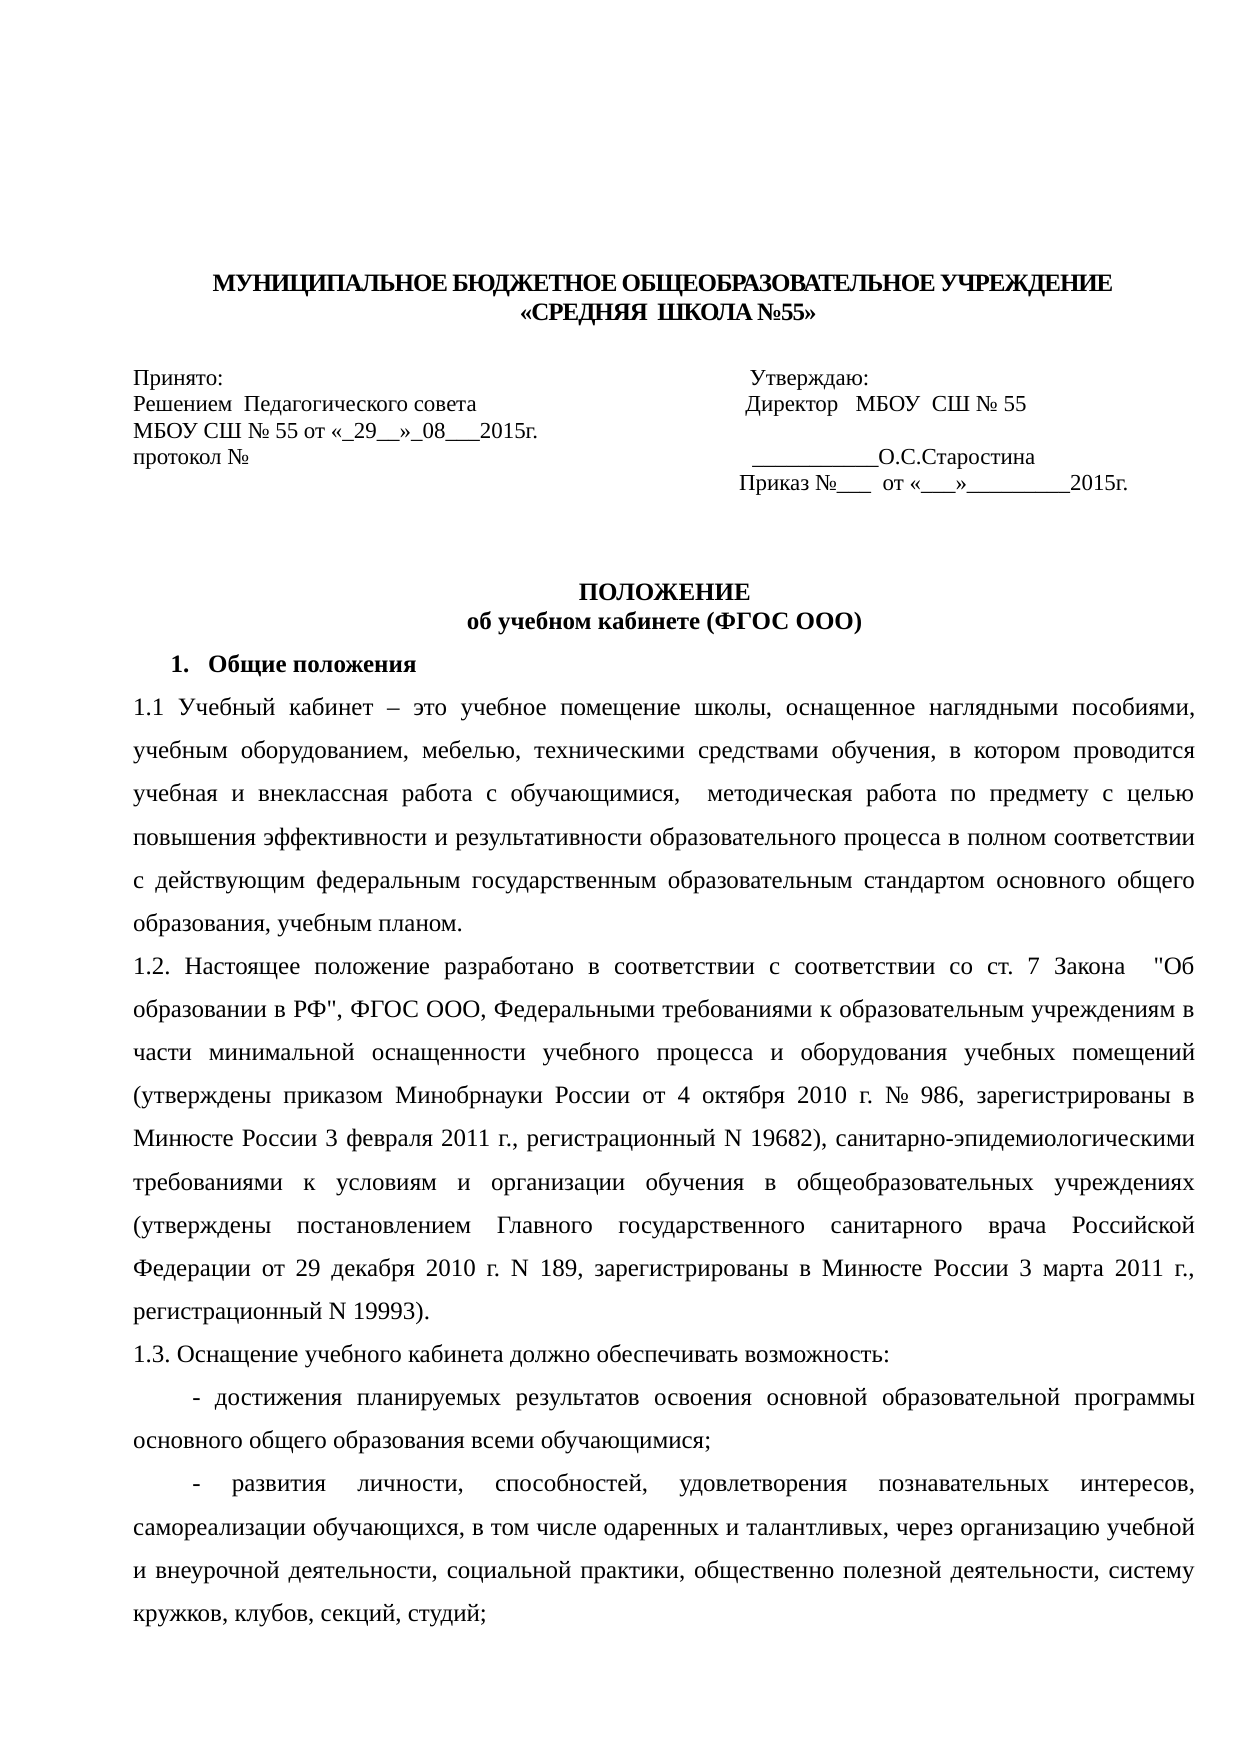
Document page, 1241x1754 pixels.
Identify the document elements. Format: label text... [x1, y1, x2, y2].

text Решением Педагогического совета Директор МБОУ СШ № 55 [133, 390, 1196, 417]
text - развития личности, способностей, удовлетворения познавательных интересов, самореализации обучающихся, в том числе одаренных и талантливых, через организацию учебной и внеурочной деятельности, социальной практики, общественно полезной деятельности, систему кружков, клубов, секций, студий; [133, 1468, 1196, 1627]
text МУНИЦИПАЛЬНОЕ БЮДЖЕТНОЕ ОБЩЕОБРАЗОВАТЕЛЬНОЕ УЧРЕЖДЕНИЕ [136, 268, 1196, 297]
text «СРЕДНЯЯ ШКОЛА №55» [136, 297, 1196, 326]
text протокол № ___________О.С.Старостина [133, 443, 1196, 469]
text МБОУ СШ № 55 от «_29__»_08___2015г. [133, 417, 1196, 443]
text Принято: Утверждаю: [133, 364, 1196, 390]
text Приказ №___ от «___»_________2015г. [133, 469, 1196, 496]
text 1.1 Учебный кабинет – это учебное помещение школы, оснащенное наглядными пособиями, учебным оборудованием, мебелью, техническими средствами обучения, в котором проводится учебная и внеклассная работа с обучающимися, методическая работа по предмету с целью повышения эффективности и результативности образовательного процесса в полном соответствии с действующим федеральным государственным образовательным стандартом основного общего образования, учебным планом. [133, 692, 1196, 937]
text ПОЛОЖЕНИЕ [133, 577, 1196, 606]
list Общие положения [170, 649, 1196, 678]
text 1.3. Оснащение учебного кабинета должно обеспечивать возможность: [133, 1339, 1196, 1368]
text 1.2. Настоящее положение разработано в соответствии с соответствии со ст. 7 Закона "Об образовании в РФ", ФГОС ООО, Федеральными требованиями к образовательным учреждениям в части минимальной оснащенности учебного процесса и оборудования учебных помещений (утверждены приказом Минобрнауки России от 4 октября 2010 г. № 986, зарегистрированы в Минюсте России 3 февраля 2011 г., регистрационный N 19682), санитарно-эпидемиологическими требованиями к условиям и организации обучения в общеобразовательных учреждениях (утверждены постановлением Главного государственного санитарного врача Российской Федерации от 29 декабря 2010 г. N 189, зарегистрированы в Минюсте России 3 марта 2011 г., регистрационный N 19993). [133, 951, 1196, 1325]
text об учебном кабинете (ФГОС ООО) [133, 606, 1196, 635]
text - достижения планируемых результатов освоения основной образовательной программы основного общего образования всеми обучающимися; [133, 1382, 1196, 1454]
